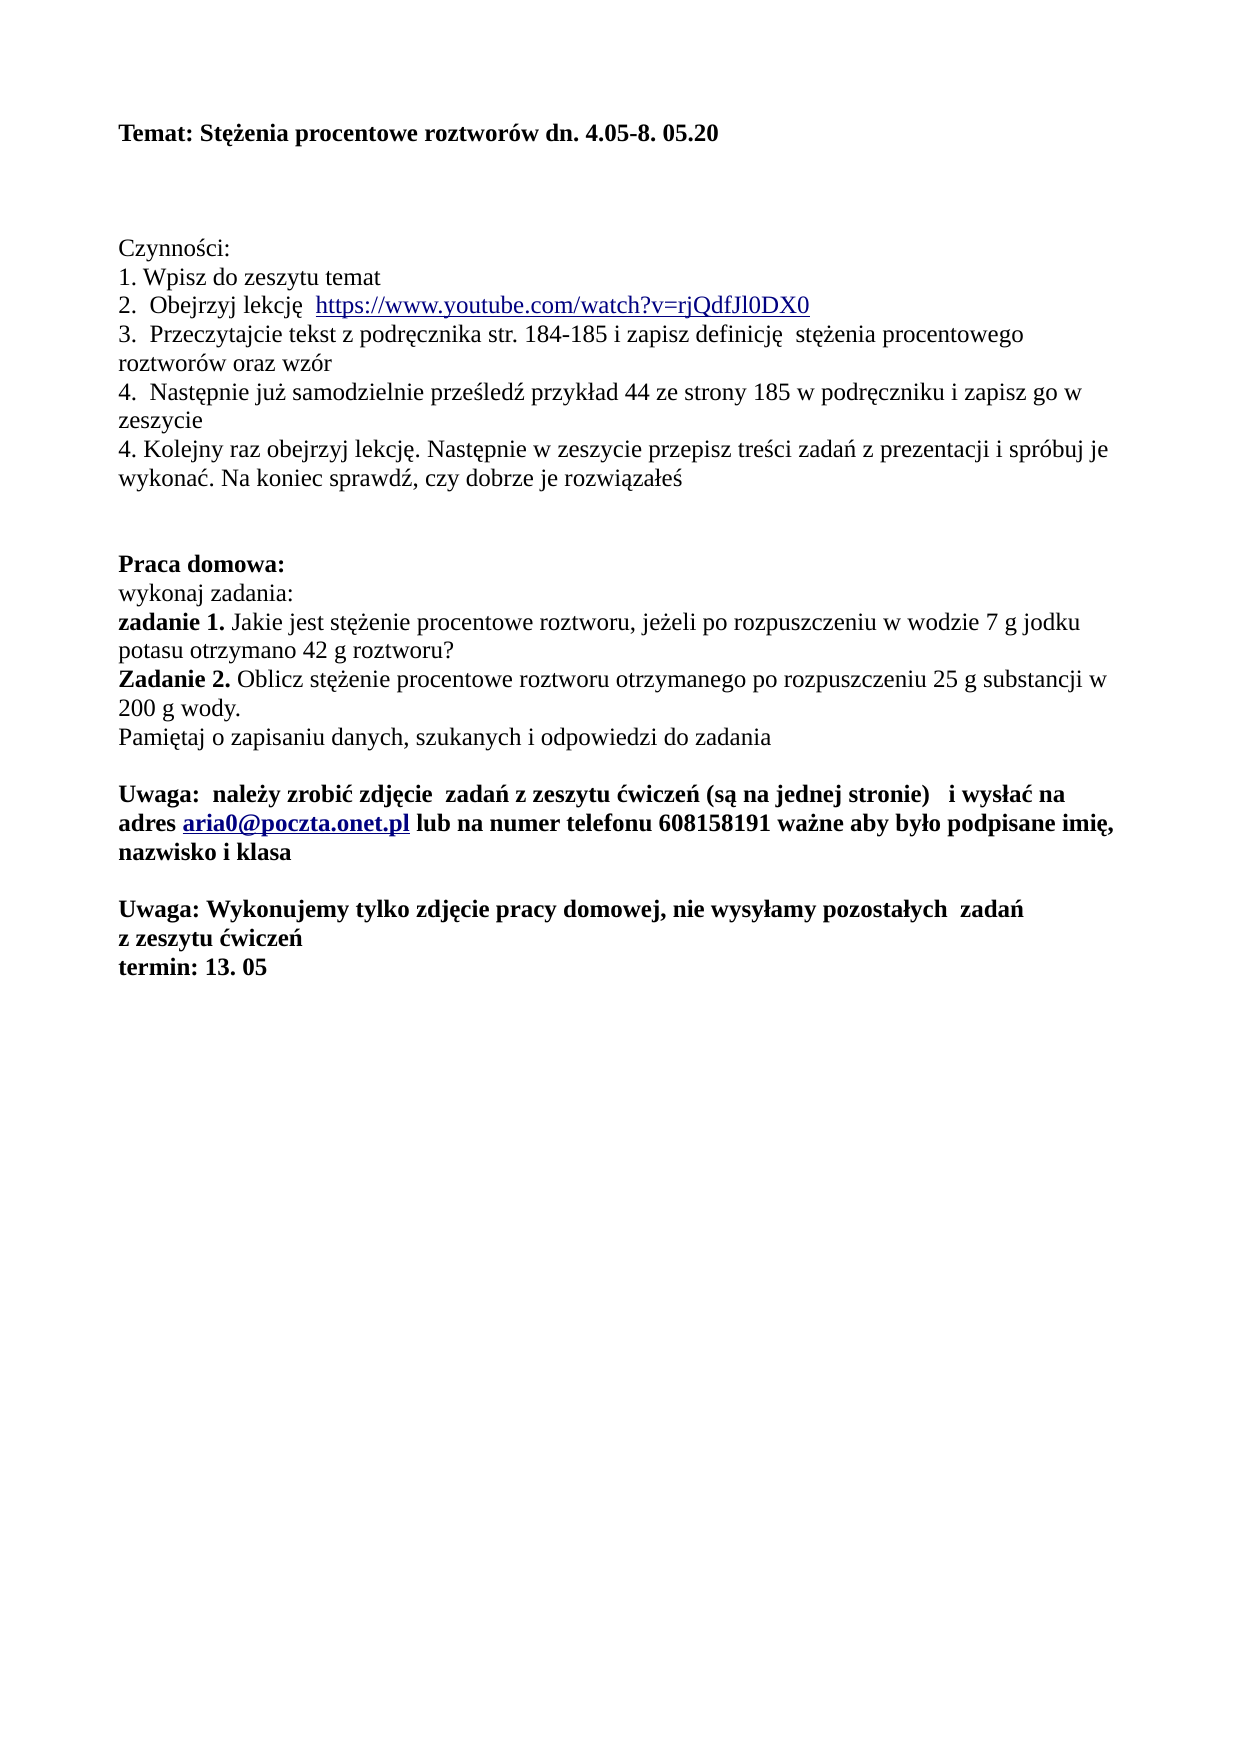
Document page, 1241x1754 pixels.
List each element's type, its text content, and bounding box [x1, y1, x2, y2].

text Uwaga: należy zrobić zdjęcie zadań z zeszytu ćwiczeń (są na jednej stronie) i wysłać na adres aria0@poczta.onet.pl lub na numer telefonu 608158191 ważne aby było podpisane imię, nazwisko i klasa [118, 779, 1122, 866]
text Pamiętaj o zapisaniu danych, szukanych i odpowiedzi do zadania [118, 722, 1122, 751]
text termin: 13. 05 [118, 952, 1122, 981]
text 4. Następnie już samodzielnie prześledź przykład 44 ze strony 185 w podręczniku i zapisz go w zeszycie [118, 377, 1122, 434]
text 1. Wpisz do zeszytu temat [118, 262, 1122, 291]
text 3. Przeczytajcie tekst z podręcznika str. 184-185 i zapisz definicję stężenia procentowego roztworów oraz wzór [118, 319, 1122, 377]
text z zeszytu ćwiczeń [118, 923, 1122, 952]
text zadanie 1. Jakie jest stężenie procentowe roztworu, jeżeli po rozpuszczeniu w wodzie 7 g jodku potasu otrzymano 42 g roztworu? [118, 607, 1122, 664]
text Uwaga: Wykonujemy tylko zdjęcie pracy domowej, nie wysyłamy pozostałych zadań [118, 894, 1122, 923]
text 4. Kolejny raz obejrzyj lekcję. Następnie w zeszycie przepisz treści zadań z prezentacji i spróbuj je wykonać. Na koniec sprawdź, czy dobrze je rozwiązałeś [118, 434, 1122, 492]
text Czynności: [118, 233, 1122, 262]
text Temat: Stężenia procentowe roztworów dn. 4.05-8. 05.20 [118, 118, 1122, 147]
text wykonaj zadania: [118, 578, 1122, 607]
text Praca domowa: [118, 549, 1122, 578]
text Zadanie 2. Oblicz stężenie procentowe roztworu otrzymanego po rozpuszczeniu 25 g substancji w 200 g wody. [118, 664, 1122, 722]
text 2. Obejrzyj lekcję https://www.youtube.com/watch?v=rjQdfJl0DX0 [118, 291, 1122, 319]
